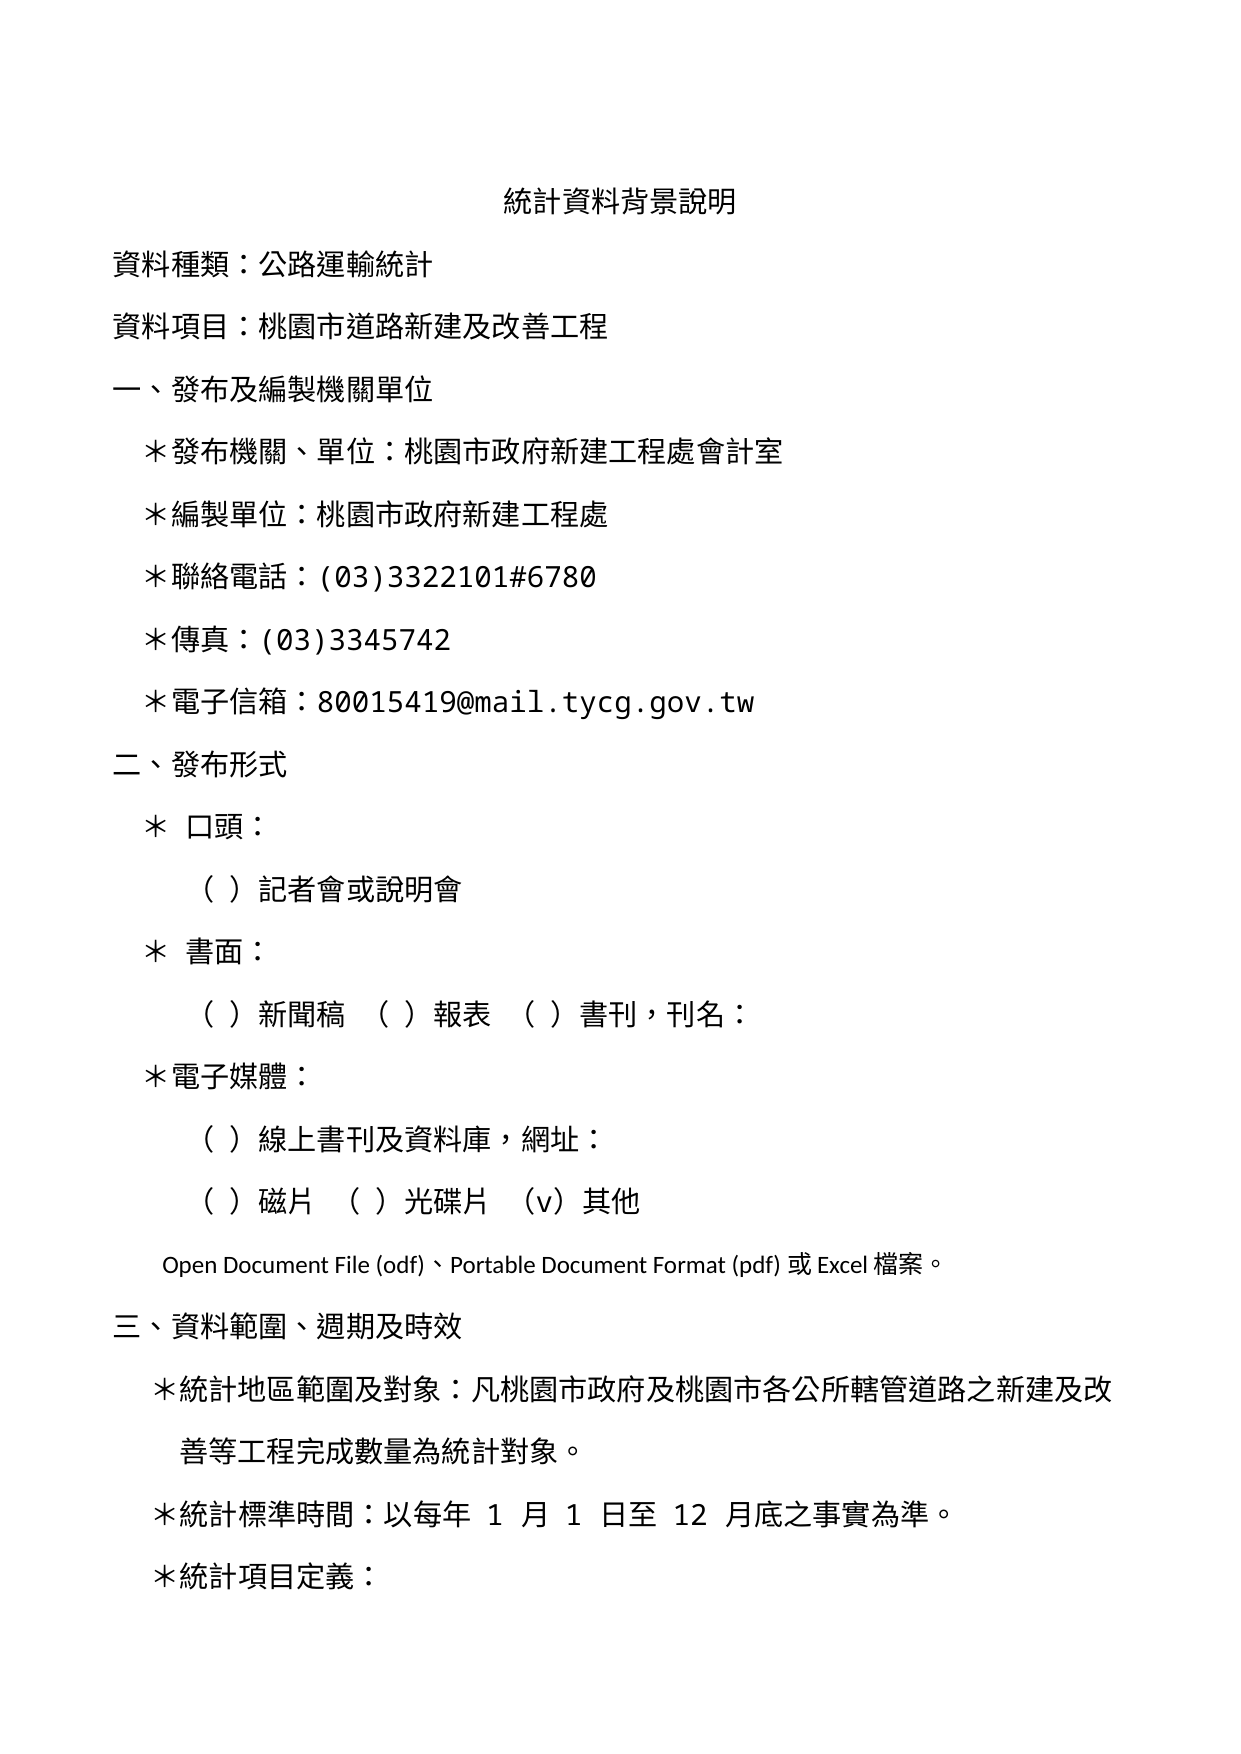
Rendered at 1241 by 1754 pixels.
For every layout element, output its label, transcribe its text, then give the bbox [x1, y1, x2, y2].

text （ ）新聞稿 （ ）報表 （ ）書刊，刊名： [112, 971, 1128, 1033]
text （ ）記者會或說明會 [112, 846, 1128, 908]
text 資料項目：桃園市道路新建及改善工程 [112, 283, 1128, 346]
text ＊傳真：(03)3345742 [112, 596, 1128, 658]
text ＊統計標準時間：以每年 1 月 1 日至 12 月底之事實為準。 [112, 1471, 1128, 1533]
text ＊電子媒體： [112, 1033, 1128, 1096]
text 統計資料背景說明 [112, 158, 1128, 221]
text ＊電子信箱：80015419@mail.tycg.gov.tw [112, 658, 1128, 721]
text ＊編製單位：桃園市政府新建工程處 [112, 471, 1128, 533]
text ＊聯絡電話：(03)3322101#6780 [112, 533, 1128, 596]
text 二、發布形式 [112, 721, 1128, 783]
text （ ）磁片 （ ）光碟片 （v）其他 [112, 1158, 1128, 1221]
text Open Document File (odf)、Portable Document Format (pdf) 或Excel檔案。 [112, 1221, 1128, 1283]
text ＊ 書面： [112, 908, 1128, 971]
text ＊ 口頭： [112, 783, 1128, 846]
text 一、發布及編製機關單位 [112, 346, 1128, 408]
text 資料種類：公路運輸統計 [112, 221, 1128, 283]
text ＊統計項目定義： [112, 1533, 1128, 1596]
text （ ）線上書刊及資料庫，網址： [112, 1096, 1128, 1158]
text 三、資料範圍、週期及時效 [112, 1283, 1128, 1346]
text ＊統計地區範圍及對象：凡桃園市政府及桃園市各公所轄管道路之新建及改善等工程完成數量為統計對象。 [150, 1346, 1128, 1471]
text ＊發布機關、單位：桃園市政府新建工程處會計室 [112, 408, 1128, 471]
